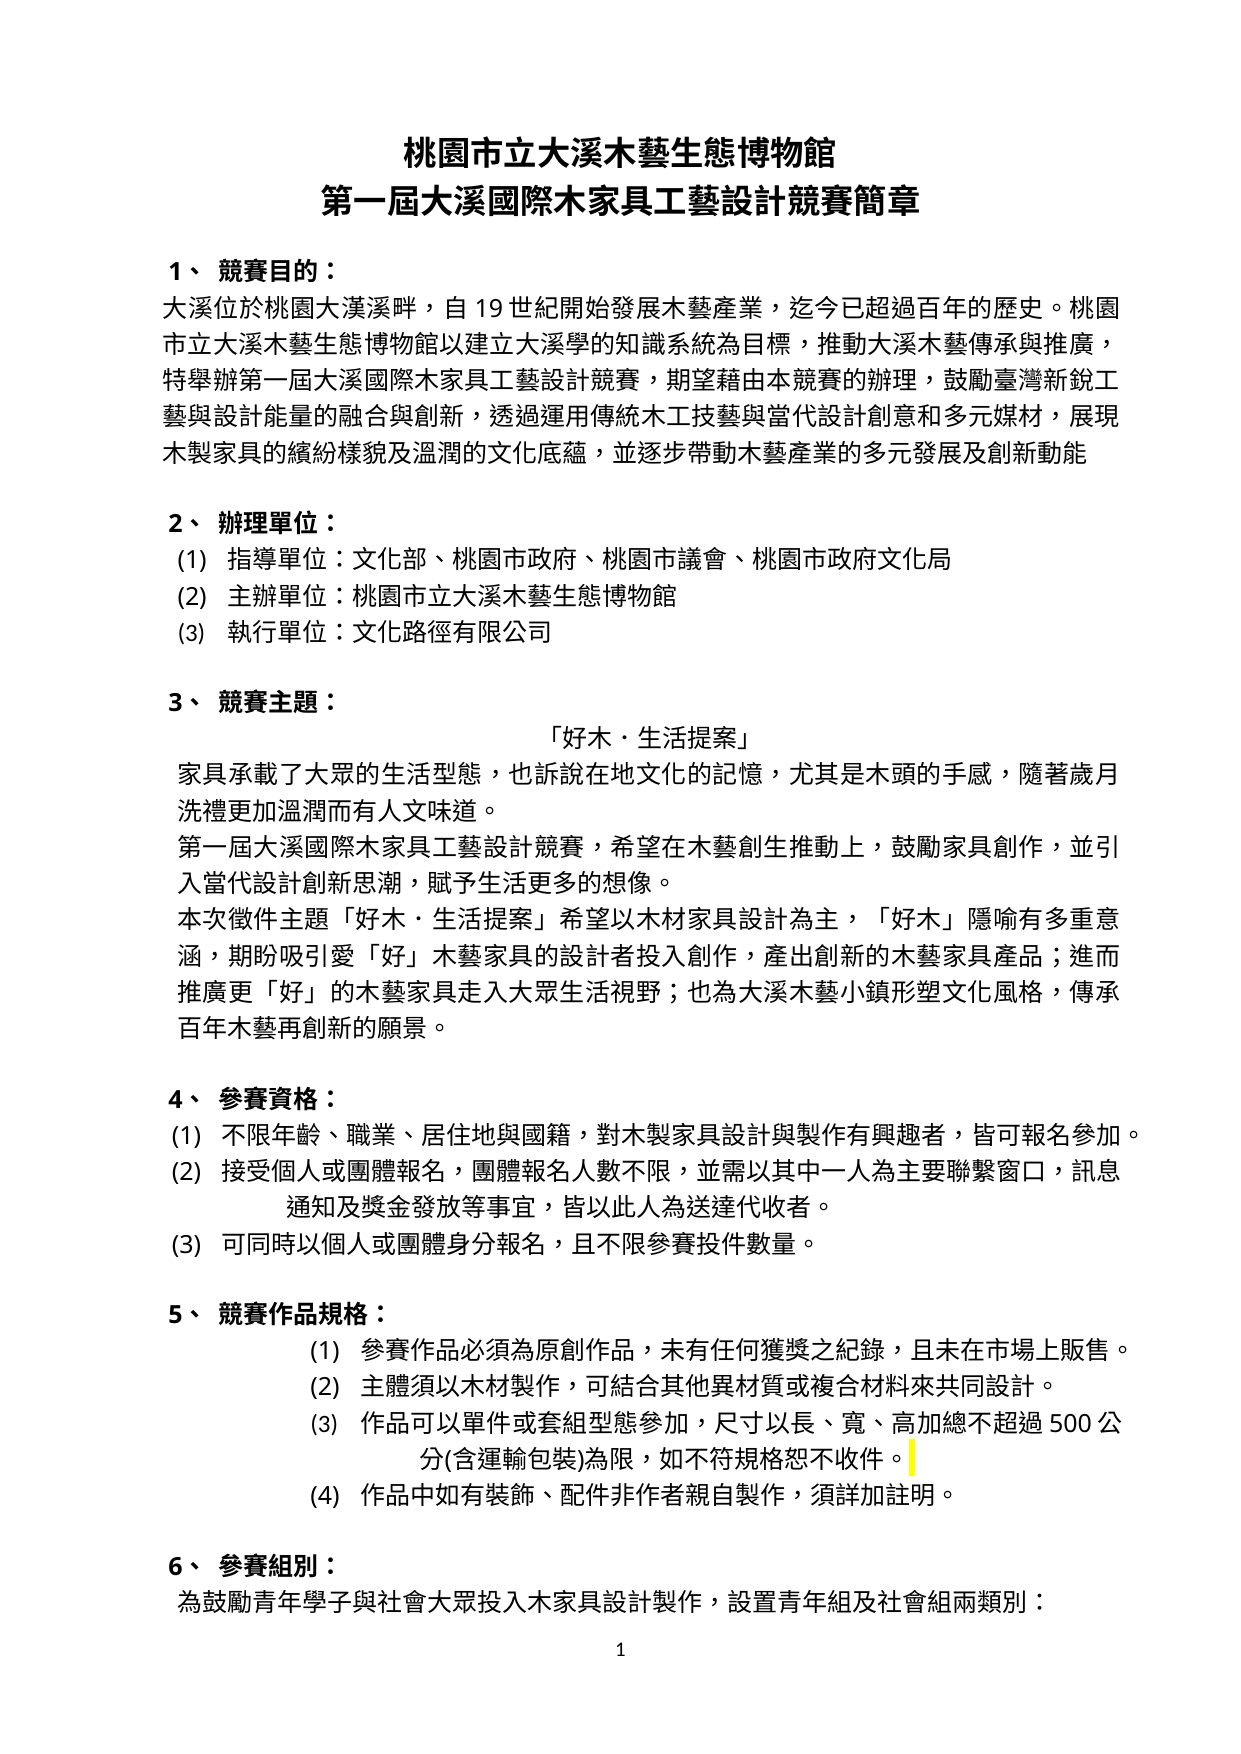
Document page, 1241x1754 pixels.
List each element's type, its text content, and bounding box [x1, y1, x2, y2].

text 第一屆大溪國際木家具工藝設計競賽簡章 [118, 175, 1122, 223]
list 作品可以單件或套組型態參加，尺寸以長、寬、高加總不超過500公分(含運輸包裝)為限，如不符規格恕不收件。 [310, 1403, 1122, 1476]
list 參賽資格： [168, 1079, 1122, 1115]
list 指導單位：文化部、桃園市政府、桃園市議會、桃園市政府文化局 [177, 540, 1122, 576]
list 主體須以木材製作，可結合其他異材質或複合材料來共同設計。 [310, 1367, 1122, 1403]
text 桃園市立大溪木藝生態博物館 [118, 127, 1122, 175]
list 參賽作品必須為原創作品，未有任何獲獎之紀錄，且未在市場上販售。 [310, 1331, 1122, 1367]
text 大溪位於桃園大漢溪畔，自19世紀開始發展木藝產業，迄今已超過百年的歷史。桃園市立大溪木藝生態博物館以建立大溪學的知識系統為目標，推動大溪木藝傳承與推廣，特舉辦第一屆大溪國際木家具工藝設計競賽，期望藉由本競賽的辦理，鼓勵臺灣新銳工藝與設計能量的融合與創新，透過運用傳統木工技藝與當代設計創意和多元媒材，展現木製家具的繽紛樣貌及溫潤的文化底蘊，並逐步帶動木藝產業的多元發展及創新動能 [162, 288, 1122, 469]
list 執行單位：文化路徑有限公司 [177, 612, 1122, 648]
list 競賽目的： [168, 252, 1122, 288]
list 參賽組別： [168, 1546, 1122, 1582]
list 主辦單位：桃園市立大溪木藝生態博物館 [177, 576, 1122, 612]
list 接受個人或團體報名，團體報名人數不限，並需以其中一人為主要聯繫窗口，訊息通知及獎金發放等事宜，皆以此人為送達代收者。 [172, 1152, 1122, 1224]
list 競賽作品規格： [168, 1294, 1122, 1331]
list 競賽主題： [168, 682, 1122, 719]
text 家具承載了大眾的生活型態，也訴說在地文化的記憶，尤其是木頭的手感，隨著歲月洗禮更加溫潤而有人文味道。 [177, 755, 1122, 827]
text 「好木．生活提案」 [177, 719, 1122, 755]
text 本次徵件主題「好木．生活提案」希望以木材家具設計為主，「好木」隱喻有多重意涵，期盼吸引愛「好」木藝家具的設計者投入創作，產出創新的木藝家具產品；進而推廣更「好」的木藝家具走入大眾生活視野；也為大溪木藝小鎮形塑文化風格，傳承百年木藝再創新的願景。 [177, 900, 1122, 1045]
list 可同時以個人或團體身分報名，且不限參賽投件數量。 [172, 1224, 1122, 1260]
list 不限年齡、職業、居住地與國籍，對木製家具設計與製作有興趣者，皆可報名參加。 [172, 1115, 1122, 1152]
text 為鼓勵青年學子與社會大眾投入木家具設計製作，設置青年組及社會組兩類別： [177, 1582, 1122, 1618]
text 第一屆大溪國際木家具工藝設計競賽，希望在木藝創生推動上，鼓勵家具創作，並引入當代設計創新思潮，賦予生活更多的想像。 [177, 827, 1122, 900]
list 辦理單位： [168, 503, 1122, 540]
list 作品中如有裝飾、配件非作者親自製作，須詳加註明。 [310, 1476, 1122, 1512]
